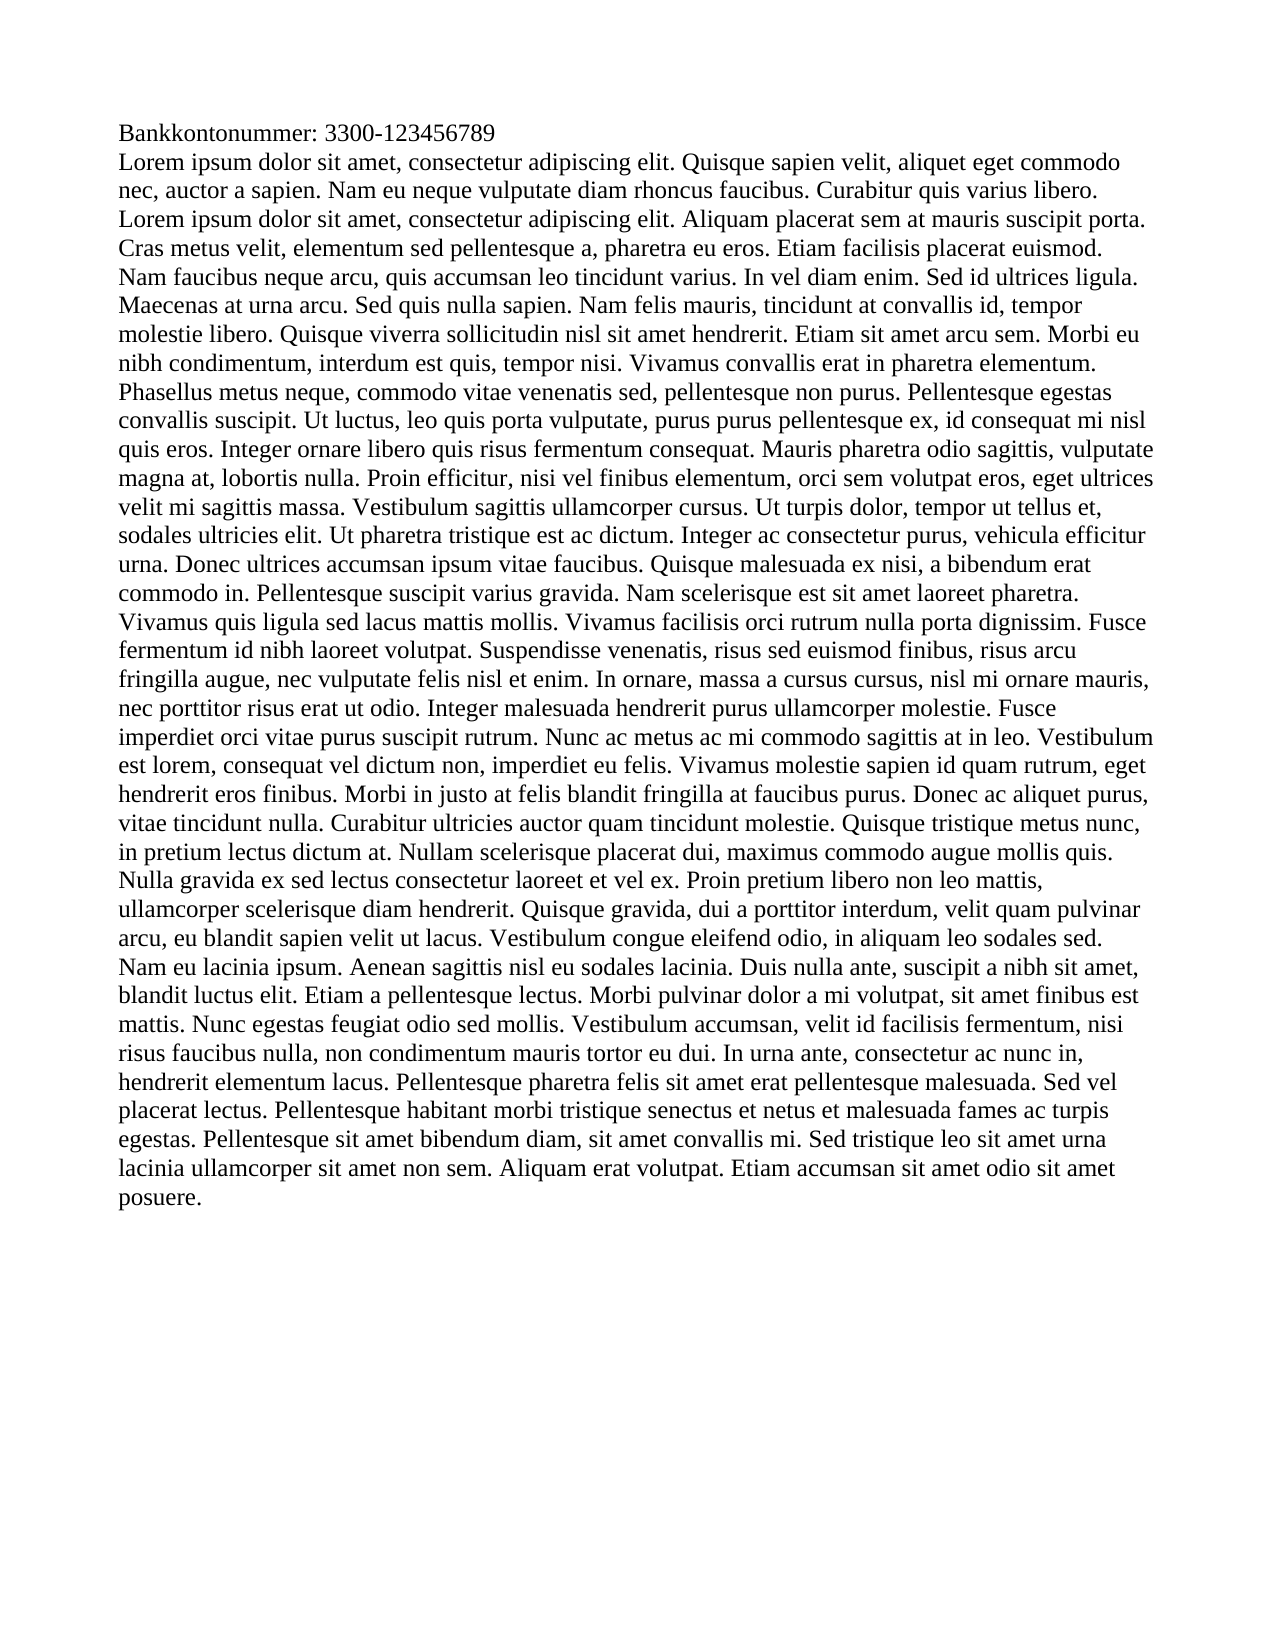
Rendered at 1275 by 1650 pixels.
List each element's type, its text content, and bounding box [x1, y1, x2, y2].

text Lorem ipsum dolor sit amet, consectetur adipiscing elit. Quisque sapien velit, aliquet eget commodo nec, auctor a sapien. Nam eu neque vulputate diam rhoncus faucibus. Curabitur quis varius libero. Lorem ipsum dolor sit amet, consectetur adipiscing elit. Aliquam placerat sem at mauris suscipit porta. Cras metus velit, elementum sed pellentesque a, pharetra eu eros. Etiam facilisis placerat euismod. Nam faucibus neque arcu, quis accumsan leo tincidunt varius. In vel diam enim. Sed id ultrices ligula. Maecenas at urna arcu. Sed quis nulla sapien. Nam felis mauris, tincidunt at convallis id, tempor molestie libero. Quisque viverra sollicitudin nisl sit amet hendrerit. Etiam sit amet arcu sem. Morbi eu nibh condimentum, interdum est quis, tempor nisi. Vivamus convallis erat in pharetra elementum. Phasellus metus neque, commodo vitae venenatis sed, pellentesque non purus. Pellentesque egestas convallis suscipit. Ut luctus, leo quis porta vulputate, purus purus pellentesque ex, id consequat mi nisl quis eros. Integer ornare libero quis risus fermentum consequat. Mauris pharetra odio sagittis, vulputate magna at, lobortis nulla. Proin efficitur, nisi vel finibus elementum, orci sem volutpat eros, eget ultrices velit mi sagittis massa. Vestibulum sagittis ullamcorper cursus. Ut turpis dolor, tempor ut tellus et, sodales ultricies elit. Ut pharetra tristique est ac dictum. Integer ac consectetur purus, vehicula efficitur urna. Donec ultrices accumsan ipsum vitae faucibus. Quisque malesuada ex nisi, a bibendum erat commodo in. Pellentesque suscipit varius gravida. Nam scelerisque est sit amet laoreet pharetra. Vivamus quis ligula sed lacus mattis mollis. Vivamus facilisis orci rutrum nulla porta dignissim. Fusce fermentum id nibh laoreet volutpat. Suspendisse venenatis, risus sed euismod finibus, risus arcu fringilla augue, nec vulputate felis nisl et enim. In ornare, massa a cursus cursus, nisl mi ornare mauris, nec porttitor risus erat ut odio. Integer malesuada hendrerit purus ullamcorper molestie. Fusce imperdiet orci vitae purus suscipit rutrum. Nunc ac metus ac mi commodo sagittis at in leo. Vestibulum est lorem, consequat vel dictum non, imperdiet eu felis. Vivamus molestie sapien id quam rutrum, eget hendrerit eros finibus. Morbi in justo at felis blandit fringilla at faucibus purus. Donec ac aliquet purus, vitae tincidunt nulla. Curabitur ultricies auctor quam tincidunt molestie. Quisque tristique metus nunc, in pretium lectus dictum at. Nullam scelerisque placerat dui, maximus commodo augue mollis quis. Nulla gravida ex sed lectus consectetur laoreet et vel ex. Proin pretium libero non leo mattis, ullamcorper scelerisque diam hendrerit. Quisque gravida, dui a porttitor interdum, velit quam pulvinar arcu, eu blandit sapien velit ut lacus. Vestibulum congue eleifend odio, in aliquam leo sodales sed. Nam eu lacinia ipsum. Aenean sagittis nisl eu sodales lacinia. Duis nulla ante, suscipit a nibh sit amet, blandit luctus elit. Etiam a pellentesque lectus. Morbi pulvinar dolor a mi volutpat, sit amet finibus est mattis. Nunc egestas feugiat odio sed mollis. Vestibulum accumsan, velit id facilisis fermentum, nisi risus faucibus nulla, non condimentum mauris tortor eu dui. In urna ante, consectetur ac nunc in, hendrerit elementum lacus. Pellentesque pharetra felis sit amet erat pellentesque malesuada. Sed vel placerat lectus. Pellentesque habitant morbi tristique senectus et netus et malesuada fames ac turpis egestas. Pellentesque sit amet bibendum diam, sit amet convallis mi. Sed tristique leo sit amet urna lacinia ullamcorper sit amet non sem. Aliquam erat volutpat. Etiam accumsan sit amet odio sit amet posuere. [118, 147, 1157, 1211]
text Bankkontonummer: 3300-123456789 [118, 118, 1157, 147]
